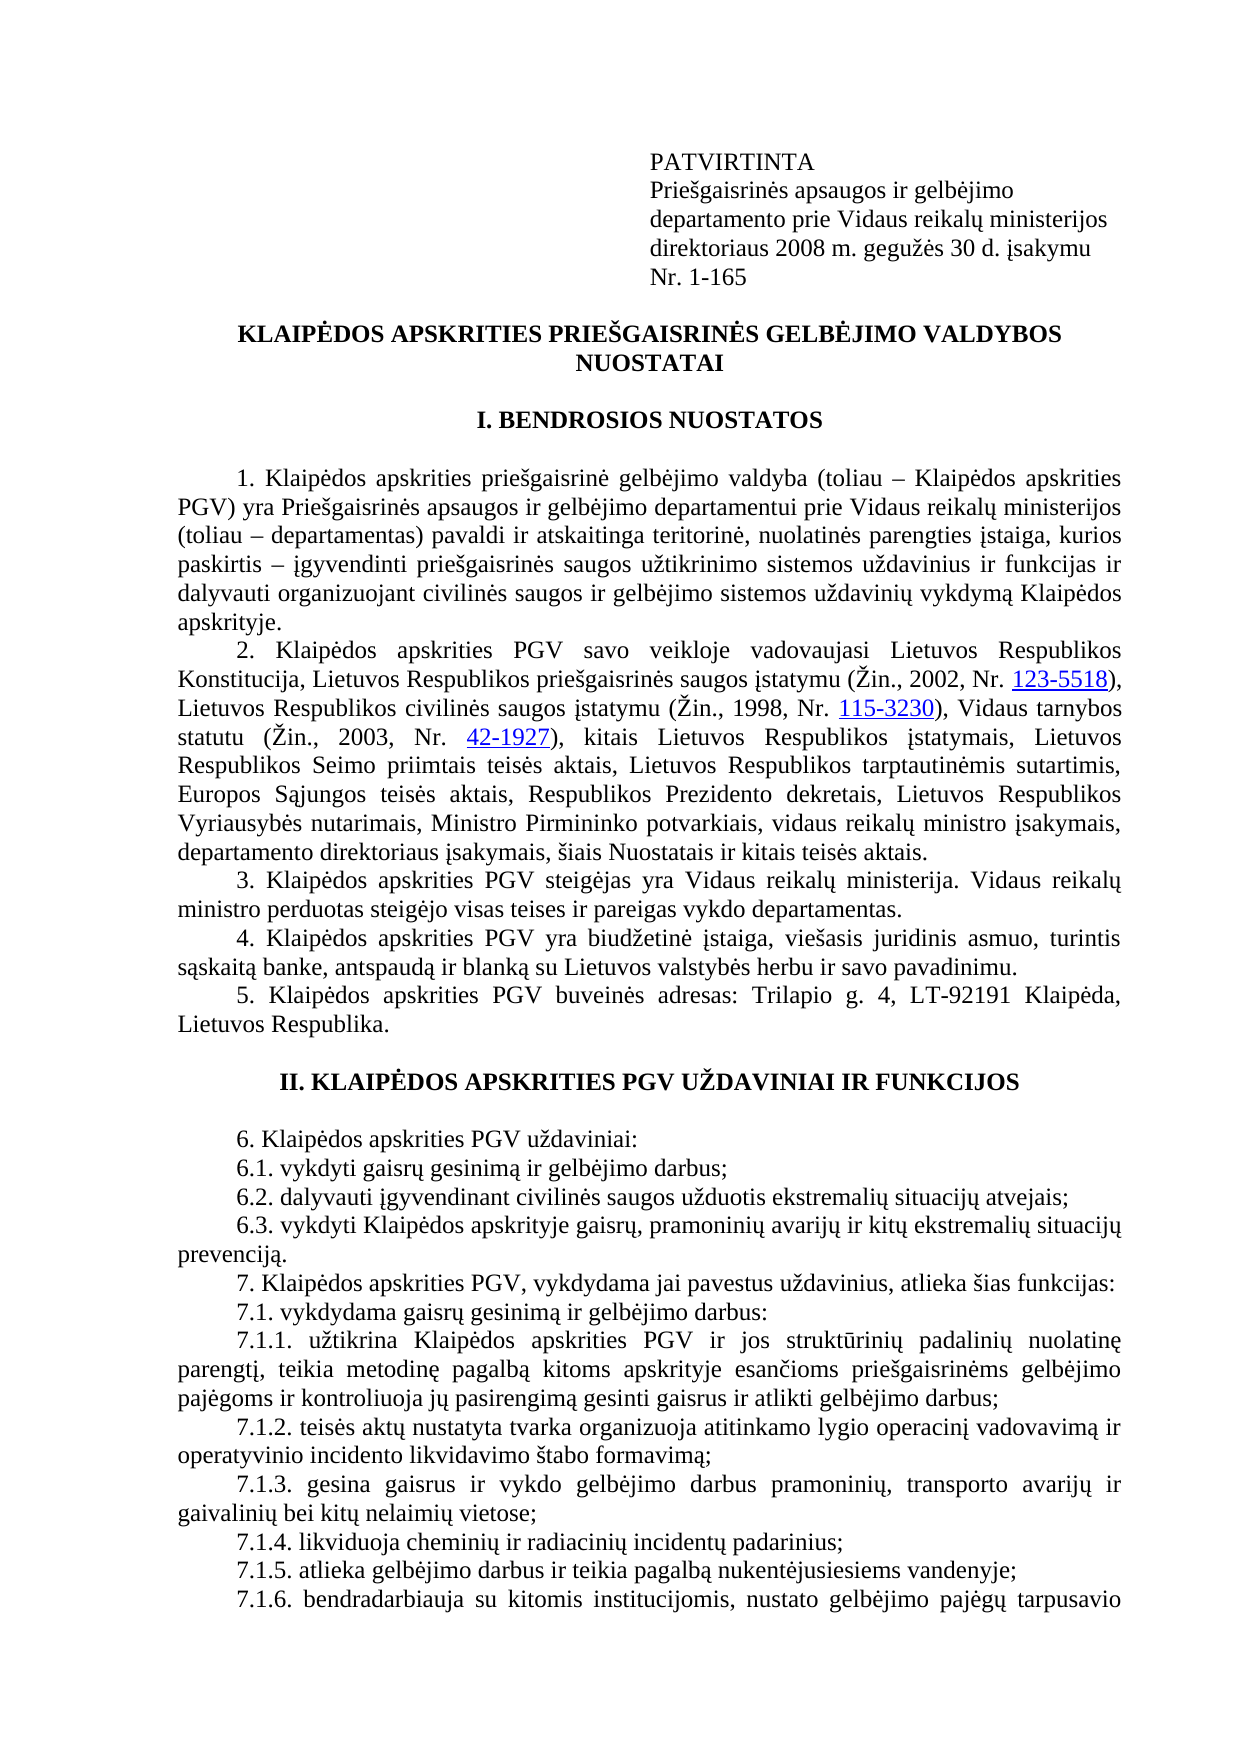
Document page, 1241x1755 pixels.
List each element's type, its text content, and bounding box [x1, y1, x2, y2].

text 7.1.5. atlieka gelbėjimo darbus ir teikia pagalbą nukentėjusiesiems vandenyje; [177, 1556, 1122, 1584]
text 7.1.4. likviduoja cheminių ir radiacinių incidentų padarinius; [177, 1527, 1122, 1556]
text 6. Klaipėdos apskrities PGV uždaviniai: [177, 1124, 1122, 1153]
text 5. Klaipėdos apskrities PGV buveinės adresas: Trilapio g. 4, LT-92191 Klaipėda, Lietuvos Respublika. [177, 981, 1122, 1038]
text I. BENDROSIOS NUOSTATOS [177, 406, 1122, 434]
text 7.1.2. teisės aktų nustatyta tvarka organizuoja atitinkamo lygio operacinį vadovavimą ir operatyvinio incidento likvidavimo štabo formavimą; [177, 1412, 1122, 1469]
text 2. Klaipėdos apskrities PGV savo veikloje vadovaujasi Lietuvos Respublikos Konstitucija, Lietuvos Respublikos priešgaisrinės saugos įstatymu (Žin., 2002, Nr. 123-5518), Lietuvos Respublikos civilinės saugos įstatymu (Žin., 1998, Nr. 115-3230), Vidaus tarnybos statutu (Žin., 2003, Nr. 42-1927), kitais Lietuvos Respublikos įstatymais, Lietuvos Respublikos Seimo priimtais teisės aktais, Lietuvos Respublikos tarptautinėmis sutartimis, Europos Sąjungos teisės aktais, Respublikos Prezidento dekretais, Lietuvos Respublikos Vyriausybės nutarimais, Ministro Pirmininko potvarkiais, vidaus reikalų ministro įsakymais, departamento direktoriaus įsakymais, šiais Nuostatais ir kitais teisės aktais. [177, 636, 1122, 866]
text Priešgaisrinės apsaugos ir gelbėjimo departamento prie Vidaus reikalų ministerijos direktoriaus 2008 m. gegužės 30 d. įsakymu Nr. 1-165 [649, 176, 1122, 291]
text 7. Klaipėdos apskrities PGV, vykdydama jai pavestus uždavinius, atlieka šias funkcijas: [177, 1268, 1122, 1297]
text 4. Klaipėdos apskrities PGV yra biudžetinė įstaiga, viešasis juridinis asmuo, turintis sąskaitą banke, antspaudą ir blanką su Lietuvos valstybės herbu ir savo pavadinimu. [177, 923, 1122, 981]
text 3. Klaipėdos apskrities PGV steigėjas yra Vidaus reikalų ministerija. Vidaus reikalų ministro perduotas steigėjo visas teises ir pareigas vykdo departamentas. [177, 866, 1122, 923]
text 7.1.1. užtikrina Klaipėdos apskrities PGV ir jos struktūrinių padalinių nuolatinę parengtį, teikia metodinę pagalbą kitoms apskrityje esančioms priešgaisrinėms gelbėjimo pajėgoms ir kontroliuoja jų pasirengimą gesinti gaisrus ir atlikti gelbėjimo darbus; [177, 1326, 1122, 1412]
text 7.1.3. gesina gaisrus ir vykdo gelbėjimo darbus pramoninių, transporto avarijų ir gaivalinių bei kitų nelaimių vietose; [177, 1469, 1122, 1527]
text KLAIPĖDOS APSKRITIES PRIEŠGAISRINĖS GELBĖJIMO VALDYBOS NUOSTATAI [177, 319, 1122, 377]
text 6.2. dalyvauti įgyvendinant civilinės saugos užduotis ekstremalių situacijų atvejais; [177, 1182, 1122, 1211]
text PATVIRTINTA [649, 147, 1122, 176]
text 6.1. vykdyti gaisrų gesinimą ir gelbėjimo darbus; [177, 1153, 1122, 1182]
text II. KLAIPĖDOS APSKRITIES PGV UŽDAVINIAI IR FUNKCIJOS [177, 1067, 1122, 1096]
text 6.3. vykdyti Klaipėdos apskrityje gaisrų, pramoninių avarijų ir kitų ekstremalių situacijų prevenciją. [177, 1211, 1122, 1268]
text 7.1.6. bendradarbiauja su kitomis institucijomis, nustato gelbėjimo pajėgų tarpusavio [177, 1584, 1122, 1613]
text 1. Klaipėdos apskrities priešgaisrinė gelbėjimo valdyba (toliau – Klaipėdos apskrities PGV) yra Priešgaisrinės apsaugos ir gelbėjimo departamentui prie Vidaus reikalų ministerijos (toliau – departamentas) pavaldi ir atskaitinga teritorinė, nuolatinės parengties įstaiga, kurios paskirtis – įgyvendinti priešgaisrinės saugos užtikrinimo sistemos uždavinius ir funkcijas ir dalyvauti organizuojant civilinės saugos ir gelbėjimo sistemos uždavinių vykdymą Klaipėdos apskrityje. [177, 463, 1122, 636]
text 7.1. vykdydama gaisrų gesinimą ir gelbėjimo darbus: [177, 1297, 1122, 1326]
